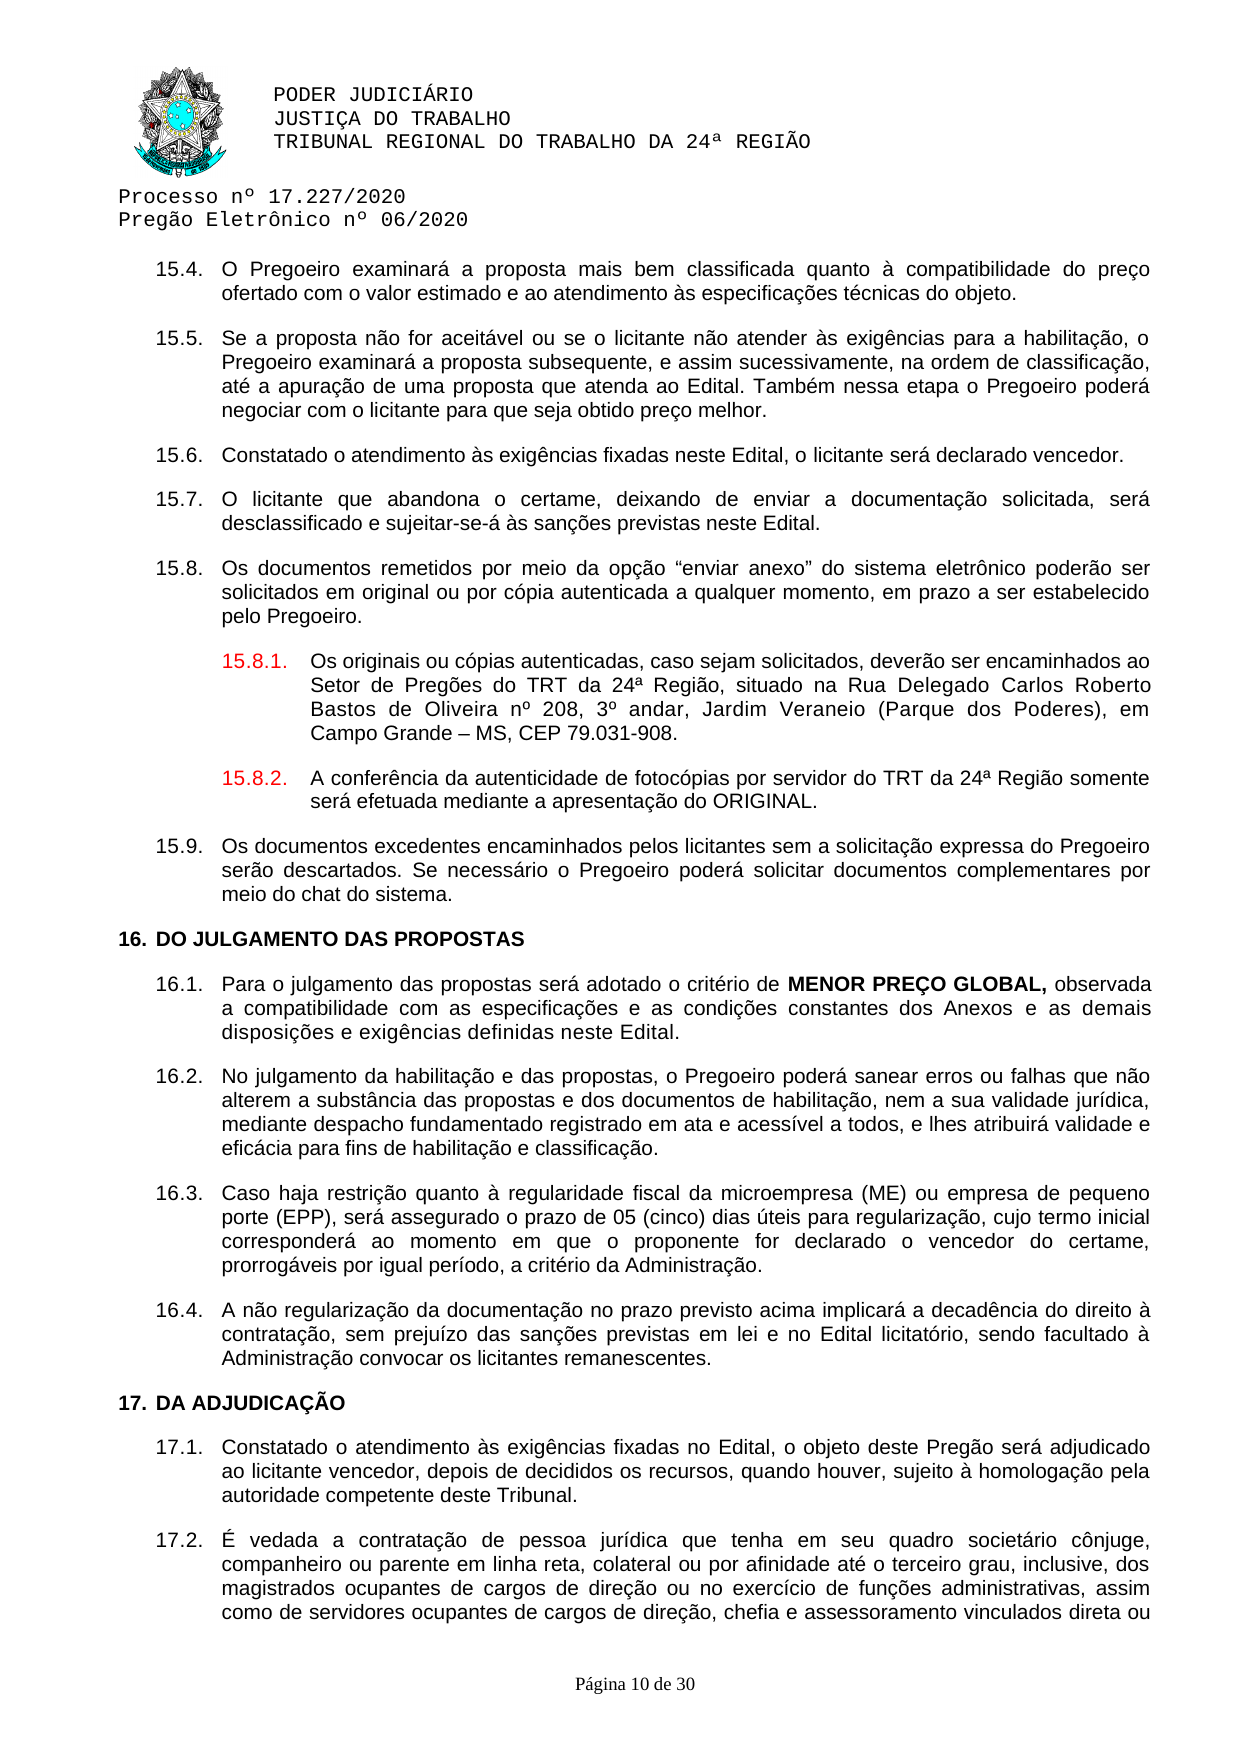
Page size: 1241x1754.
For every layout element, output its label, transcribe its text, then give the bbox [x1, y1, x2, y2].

list DA ADJUDICAÇÃO [118, 1390, 1152, 1414]
list DO JULGAMENTO DAS PROPOSTAS [118, 927, 1152, 951]
list Constatado o atendimento às exigências fixadas neste Edital, o licitante será declarado vencedor. [155, 442, 1152, 466]
list Constatado o atendimento às exigências fixadas no Edital, o objeto deste Pregão será adjudicado ao licitante vencedor, depois de decididos os recursos, quando houver, sujeito à homologação pela autoridade competente deste Tribunal. [155, 1435, 1152, 1507]
picture [133, 66, 228, 178]
list O licitante que abandona o certame, deixando de enviar a documentação solicitada, será desclassificado e sujeitar-se-á às sanções previstas neste Edital. [155, 487, 1152, 535]
list O Pregoeiro examinará a proposta mais bem classificada quanto à compatibilidade do preço ofertado com o valor estimado e ao atendimento às especificações técnicas do objeto. [155, 257, 1152, 305]
list Se a proposta não for aceitável ou se o licitante não atender às exigências para a habilitação, o Pregoeiro examinará a proposta subsequente, e assim sucessivamente, na ordem de classificação, até a apuração de uma proposta que atenda ao Edital. Também nessa etapa o Pregoeiro poderá negociar com o licitante para que seja obtido preço melhor. [155, 326, 1152, 422]
list É vedada a contratação de pessoa jurídica que tenha em seu quadro societário cônjuge, companheiro ou parente em linha reta, colateral ou por afinidade até o terceiro grau, inclusive, dos magistrados ocupantes de cargos de direção ou no exercício de funções administrativas, assim como de servidores ocupantes de cargos de direção, chefia e assessoramento vinculados direta ou [155, 1528, 1152, 1624]
list Os originais ou cópias autenticadas, caso sejam solicitados, deverão ser encaminhados ao Setor de Pregões do TRT da 24ª Região, situado na Rua Delegado Carlos Roberto Bastos de Oliveira nº 208, 3º andar, Jardim Veraneio (Parque dos Poderes), em Campo Grande – MS, CEP 79.031-908. [222, 649, 1152, 744]
list A não regularização da documentação no prazo previsto acima implicará a decadência do direito à contratação, sem prejuízo das sanções previstas em lei e no Edital licitatório, sendo facultado à Administração convocar os licitantes remanescentes. [155, 1298, 1152, 1369]
list Caso haja restrição quanto à regularidade fiscal da microempresa (ME) ou empresa de pequeno porte (EPP), será assegurado o prazo de 05 (cinco) dias úteis para regularização, cujo termo inicial corresponderá ao momento em que o proponente for declarado o vencedor do certame, prorrogáveis por igual período, a critério da Administração. [155, 1181, 1152, 1277]
list No julgamento da habilitação e das propostas, o Pregoeiro poderá sanear erros ou falhas que não alterem a substância das propostas e dos documentos de habilitação, nem a sua validade jurídica, mediante despacho fundamentado registrado em ata e acessível a todos, e lhes atribuirá validade e eficácia para fins de habilitação e classificação. [155, 1064, 1152, 1160]
list Para o julgamento das propostas será adotado o critério de MENOR PREÇO GLOBAL, observada a compatibilidade com as especificações e as condições constantes dos Anexos e as demais disposições e exigências definidas neste Edital. [155, 972, 1152, 1043]
list Os documentos excedentes encaminhados pelos licitantes sem a solicitação expressa do Pregoeiro serão descartados. Se necessário o Pregoeiro poderá solicitar documentos complementares por meio do chat do sistema. [155, 834, 1152, 906]
list Os documentos remetidos por meio da opção “enviar anexo” do sistema eletrônico poderão ser solicitados em original ou por cópia autenticada a qualquer momento, em prazo a ser estabelecido pelo Pregoeiro. [155, 556, 1152, 628]
list A conferência da autenticidade de fotocópias por servidor do TRT da 24ª Região somente será efetuada mediante a apresentação do ORIGINAL. [222, 765, 1152, 813]
